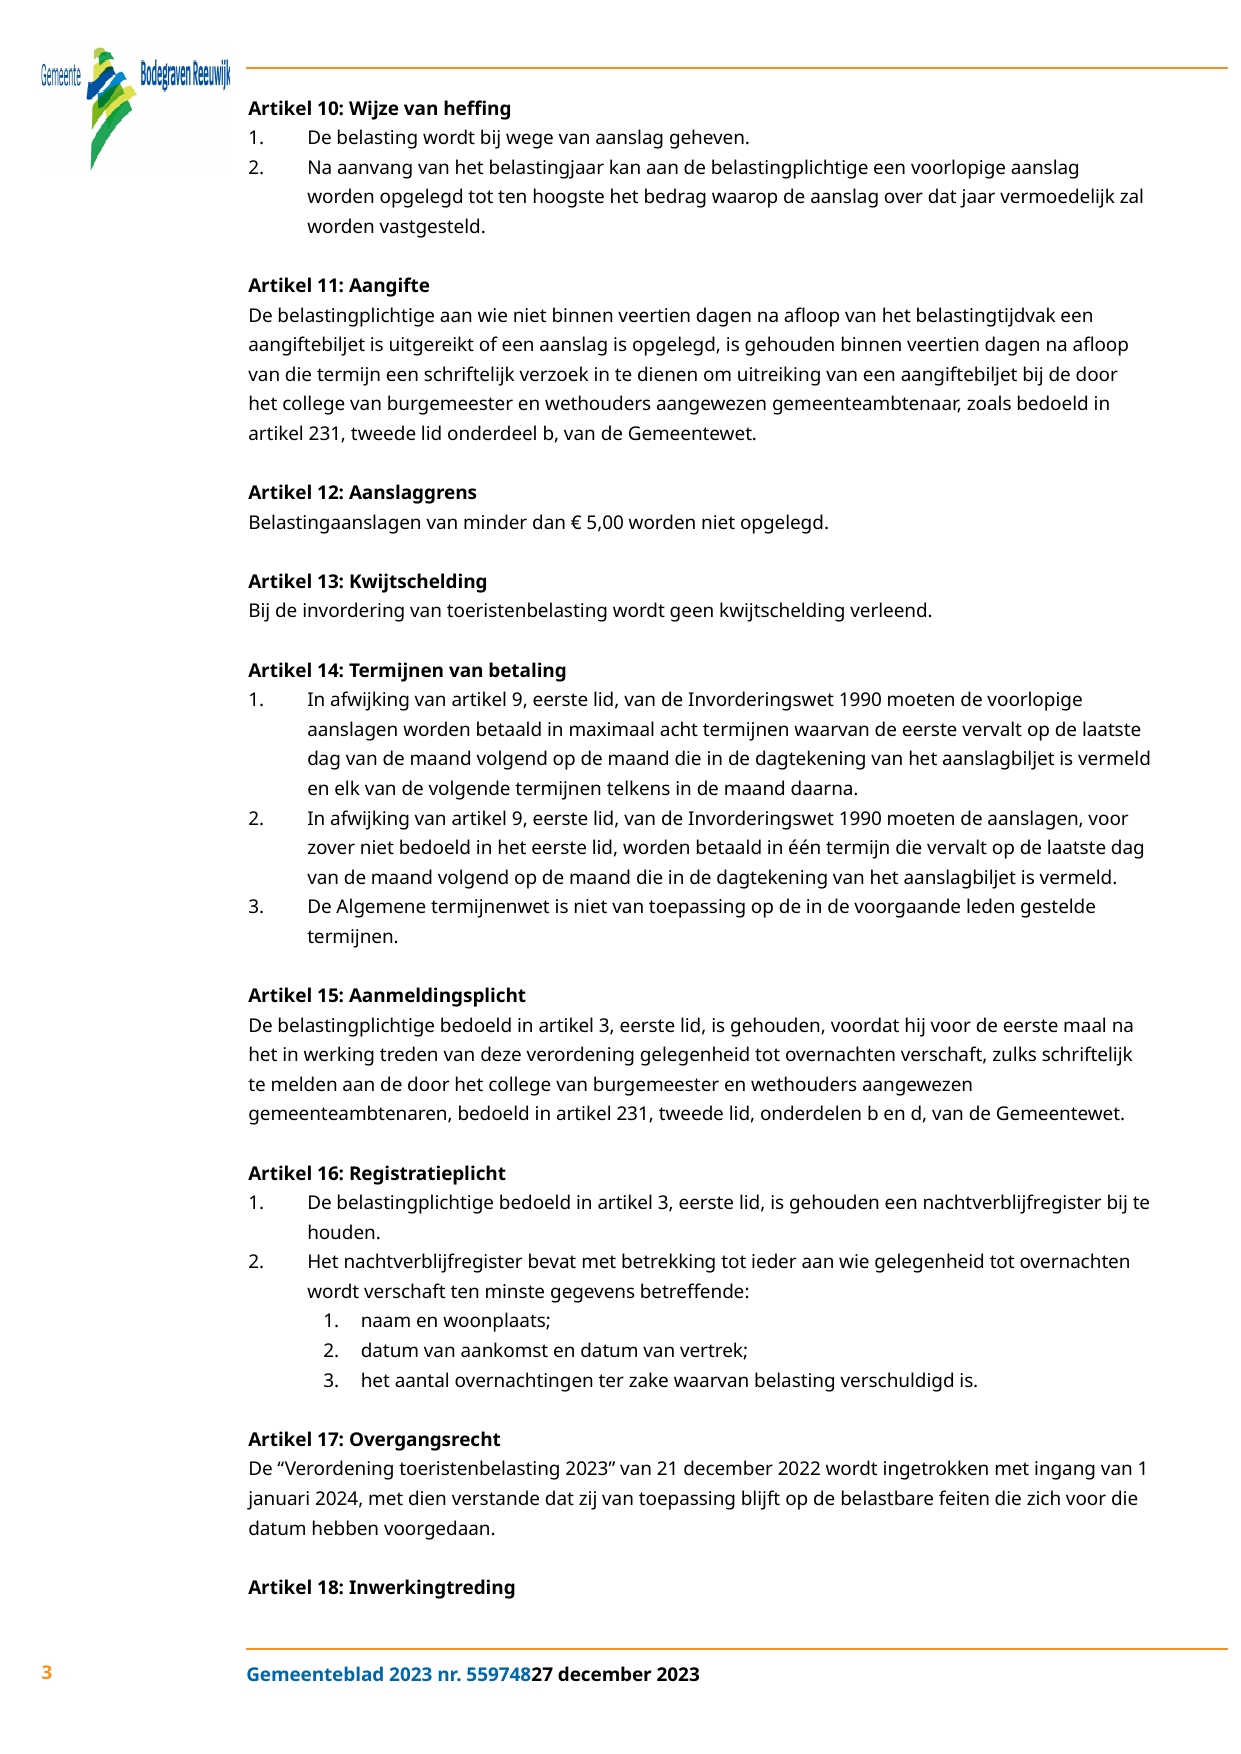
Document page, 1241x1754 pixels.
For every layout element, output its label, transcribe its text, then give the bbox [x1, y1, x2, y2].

list het aantal overnachtingen ter zake waarvan belasting verschuldigd is. [323, 1367, 1152, 1393]
text Artikel 16: Registratieplicht [248, 1160, 1152, 1186]
text Artikel 13: Kwijtschelding [248, 568, 1152, 594]
text De belastingplichtige bedoeld in artikel 3, eerste lid, is gehouden, voordat hij voor de eerste maal na het in werking treden van deze verordening gelegenheid tot overnachten verschaft, zulks schriftelijk te melden aan de door het college van burgemeester en wethouders aangewezen gemeenteambtenaren, bedoeld in artikel 231, tweede lid, onderdelen b en d, van de Gemeentewet. [248, 1012, 1152, 1126]
text Artikel 17: Overgangsrecht [248, 1426, 1152, 1452]
list naam en woonplaats; [323, 1308, 1152, 1333]
picture [41, 47, 231, 172]
list Na aanvang van het belastingjaar kan aan de belastingplichtige een voorlopige aanslag worden opgelegd tot ten hoogste het bedrag waarop de aanslag over dat jaar vermoedelijk zal worden vastgesteld. [248, 154, 1152, 239]
text Artikel 18: Inwerkingtreding [248, 1574, 1152, 1600]
text Belastingaanslagen van minder dan € 5,00 worden niet opgelegd. [248, 509, 1152, 535]
list In afwijking van artikel 9, eerste lid, van de Invorderingswet 1990 moeten de aanslagen, voor zover niet bedoeld in het eerste lid, worden betaald in één termijn die vervalt op de laatste dag van de maand volgend op de maand die in de dagtekening van het aanslagbiljet is vermeld. [248, 805, 1152, 890]
text Artikel 11: Aangifte [248, 272, 1152, 298]
list datum van aankomst en datum van vertrek; [323, 1337, 1152, 1363]
text Artikel 12: Aanslaggrens [248, 479, 1152, 505]
text Bij de invordering van toeristenbelasting wordt geen kwijtschelding verleend. [248, 598, 1152, 623]
list Het nachtverblijfregister bevat met betrekking tot ieder aan wie gelegenheid tot overnachten wordt verschaft ten minste gegevens betreffende: [248, 1248, 1152, 1304]
list De belasting wordt bij wege van aanslag geheven. [248, 124, 1152, 150]
list De Algemene termijnenwet is niet van toepassing op de in de voorgaande leden gestelde termijnen. [248, 893, 1152, 949]
text De “Verordening toeristenbelasting 2023” van 21 december 2022 wordt ingetrokken met ingang van 1 januari 2024, met dien verstande dat zij van toepassing blijft op de belastbare feiten die zich voor die datum hebben voorgedaan. [248, 1456, 1152, 1541]
text Artikel 15: Aanmeldingsplicht [248, 982, 1152, 1008]
text Artikel 14: Termijnen van betaling [248, 657, 1152, 683]
text De belastingplichtige aan wie niet binnen veertien dagen na afloop van het belastingtijdvak een aangiftebiljet is uitgereikt of een aanslag is opgelegd, is gehouden binnen veertien dagen na afloop van die termijn een schriftelijk verzoek in te dienen om uitreiking van een aangiftebiljet bij de door het college van burgemeester en wethouders aangewezen gemeenteambtenaar, zoals bedoeld in artikel 231, tweede lid onderdeel b, van de Gemeentewet. [248, 302, 1152, 446]
text Artikel 10: Wijze van heffing [248, 95, 1152, 121]
list De belastingplichtige bedoeld in artikel 3, eerste lid, is gehouden een nachtverblijfregister bij te houden. [248, 1189, 1152, 1245]
list In afwijking van artikel 9, eerste lid, van de Invorderingswet 1990 moeten de voorlopige aanslagen worden betaald in maximaal acht termijnen waarvan de eerste vervalt op de laatste dag van de maand volgend op de maand die in de dagtekening van het aanslagbiljet is vermeld en elk van de volgende termijnen telkens in de maand daarna. [248, 686, 1152, 801]
